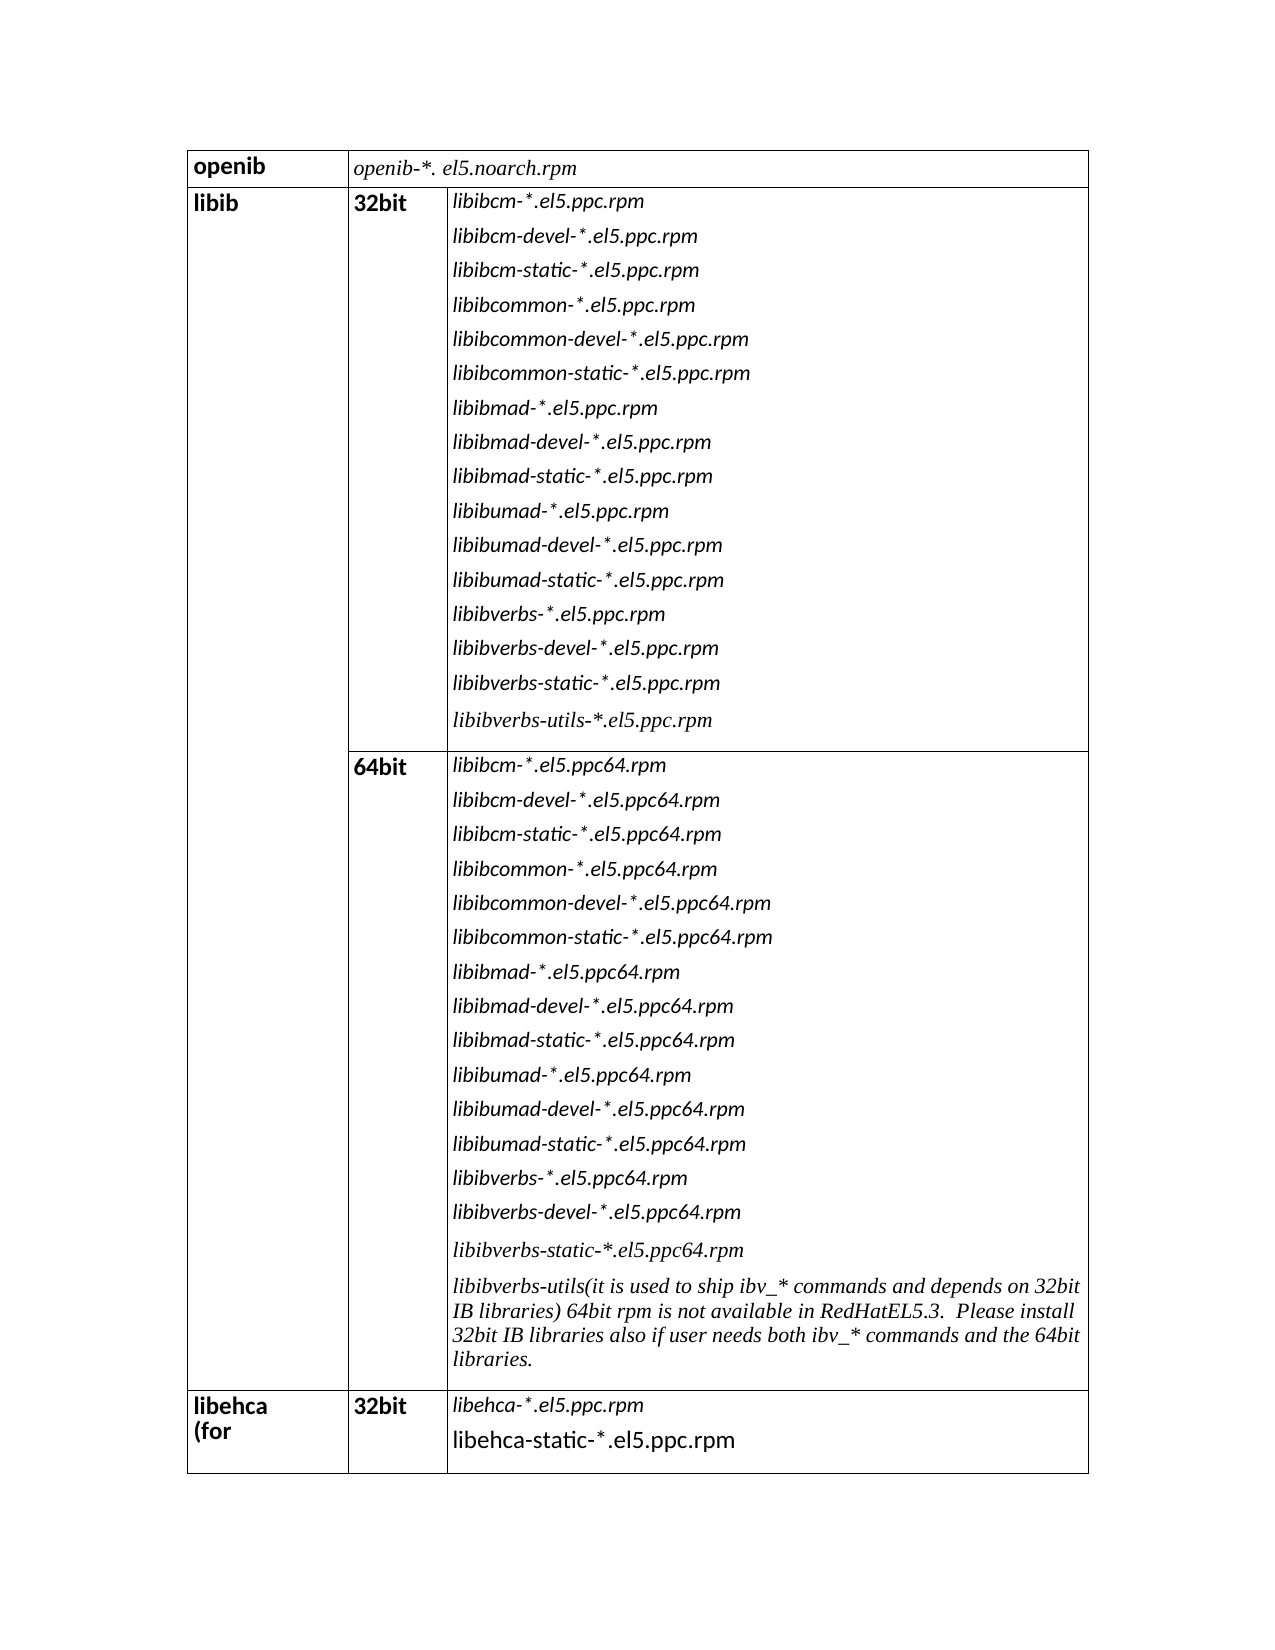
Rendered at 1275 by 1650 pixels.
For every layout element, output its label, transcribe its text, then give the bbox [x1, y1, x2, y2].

table_cell openib-*. el5.noarch.rpm [349, 151, 1088, 187]
table_cell libibcm-*.el5.ppc64.rpm libibcm-devel-*.el5.ppc64.rpm libibcm-static-*.el5.ppc64.rpm libibcommon-*.el5.ppc64.rpm libibcommon-devel-*.el5.ppc64.rpm libibcommon-static-*.el5.ppc64.rpm libibmad-*.el5.ppc64.rpm libibmad-devel-*.el5.ppc64.rpm libibmad-static-*.el5.ppc64.rpm libibumad-*.el5.ppc64.rpm libibumad-devel-*.el5.ppc64.rpm libibumad-static-*.el5.ppc64.rpm libibverbs-*.el5.ppc64.rpm libibverbs-devel-*.el5.ppc64.rpm libibverbs-static-*.el5.ppc64.rpm libibverbs-utils(it is used to ship ibv_* commands and depends on 32bit IB libraries) 64bit rpm is not available in RedHatEL5.3. Please install 32bit IB libraries also if user needs both ibv_* commands and the 64bit libraries. [448, 752, 1088, 1390]
table_cell 32bit [349, 188, 447, 751]
table_cell 32bit [349, 1391, 447, 1473]
table_cell libehca-*.el5.ppc.rpm libehca-static-*.el5.ppc.rpm [448, 1391, 1088, 1473]
table_cell libibcm-*.el5.ppc.rpm libibcm-devel-*.el5.ppc.rpm libibcm-static-*.el5.ppc.rpm libibcommon-*.el5.ppc.rpm libibcommon-devel-*.el5.ppc.rpm libibcommon-static-*.el5.ppc.rpm libibmad-*.el5.ppc.rpm libibmad-devel-*.el5.ppc.rpm libibmad-static-*.el5.ppc.rpm libibumad-*.el5.ppc.rpm libibumad-devel-*.el5.ppc.rpm libibumad-static-*.el5.ppc.rpm libibverbs-*.el5.ppc.rpm libibverbs-devel-*.el5.ppc.rpm libibverbs-static-*.el5.ppc.rpm libibverbs-utils-*.el5.ppc.rpm [448, 188, 1088, 751]
table_cell 64bit [349, 752, 447, 1390]
table_cell libehca (for [188, 1391, 348, 1473]
table_cell libib [188, 188, 348, 1390]
table_cell openib [188, 151, 348, 187]
